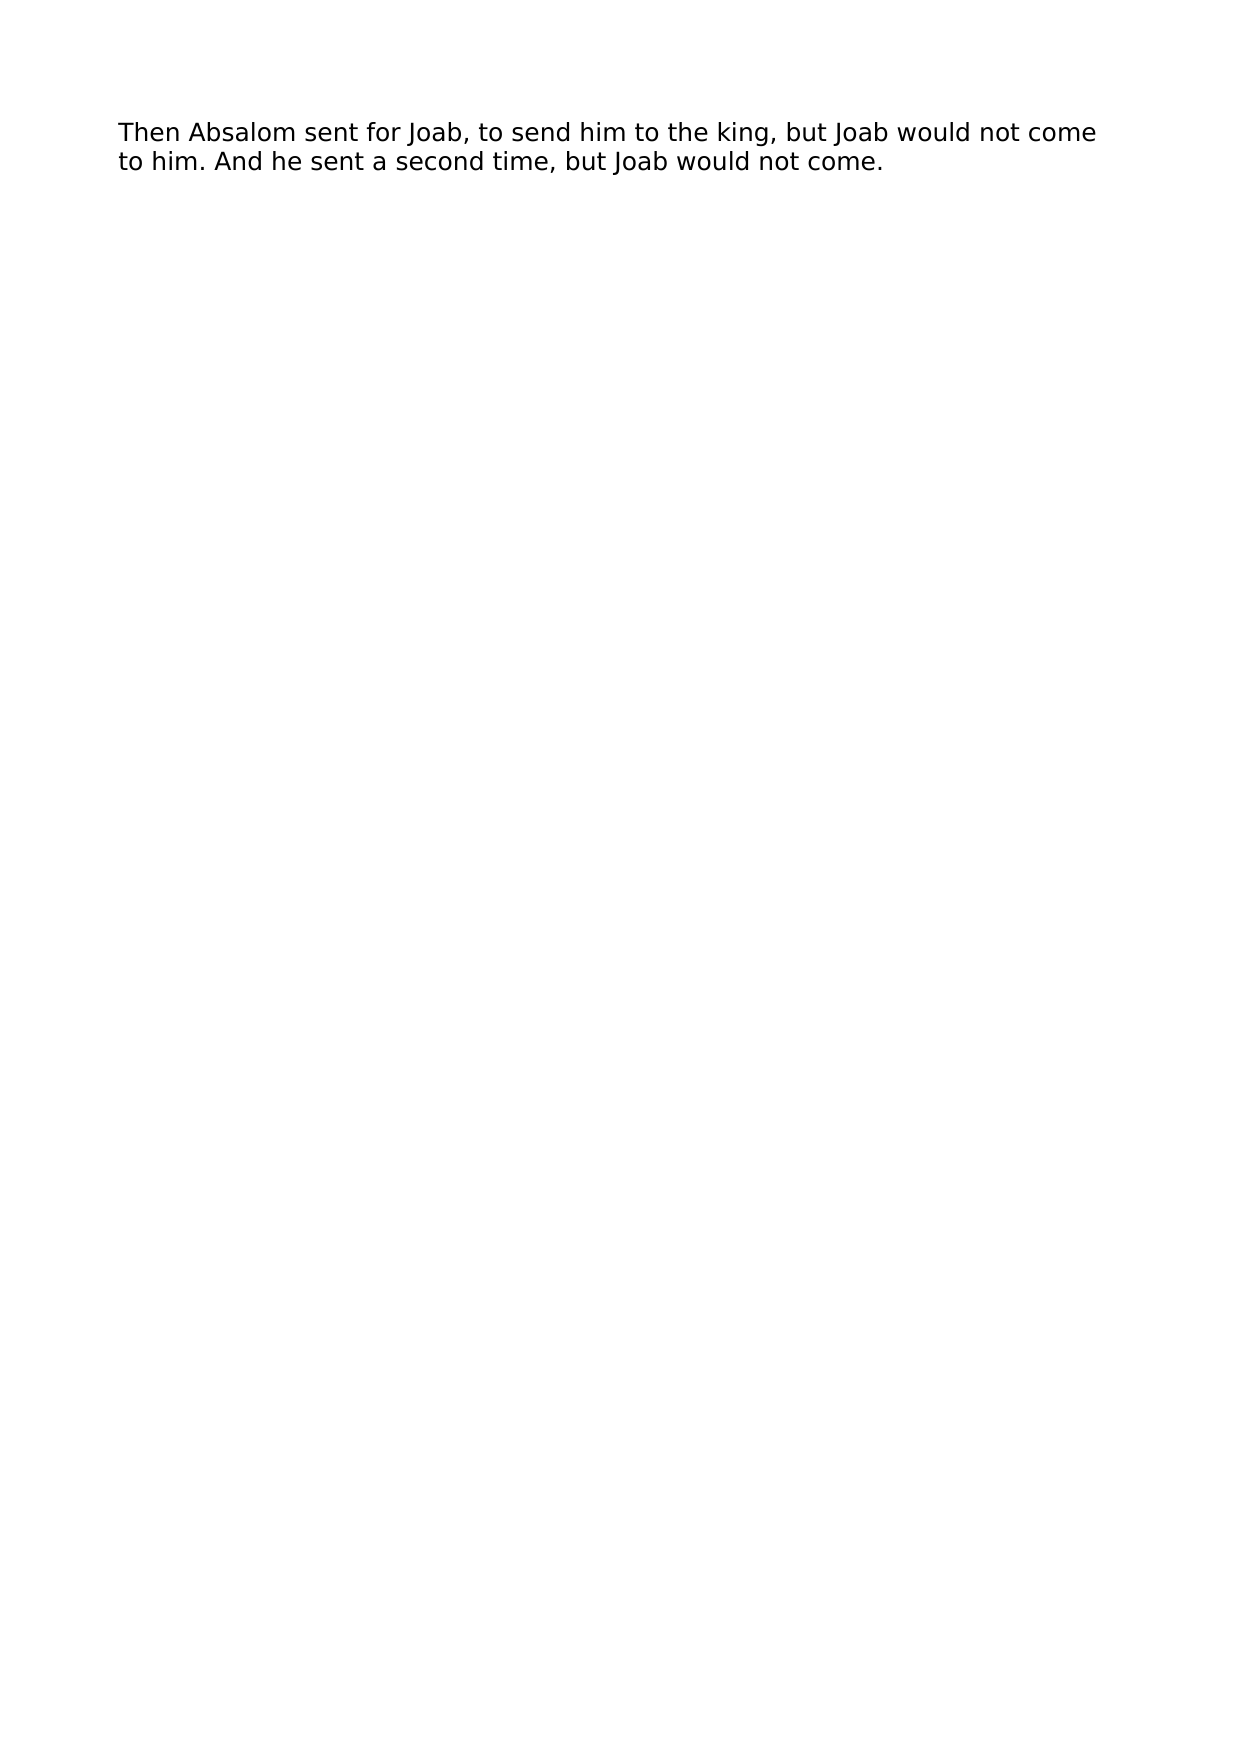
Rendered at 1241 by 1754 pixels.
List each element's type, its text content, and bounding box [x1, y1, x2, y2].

text Then Absalom sent for Joab, to send him to the king, but Joab would not come to him. And he sent a second time, but Joab would not come. [118, 118, 1122, 176]
